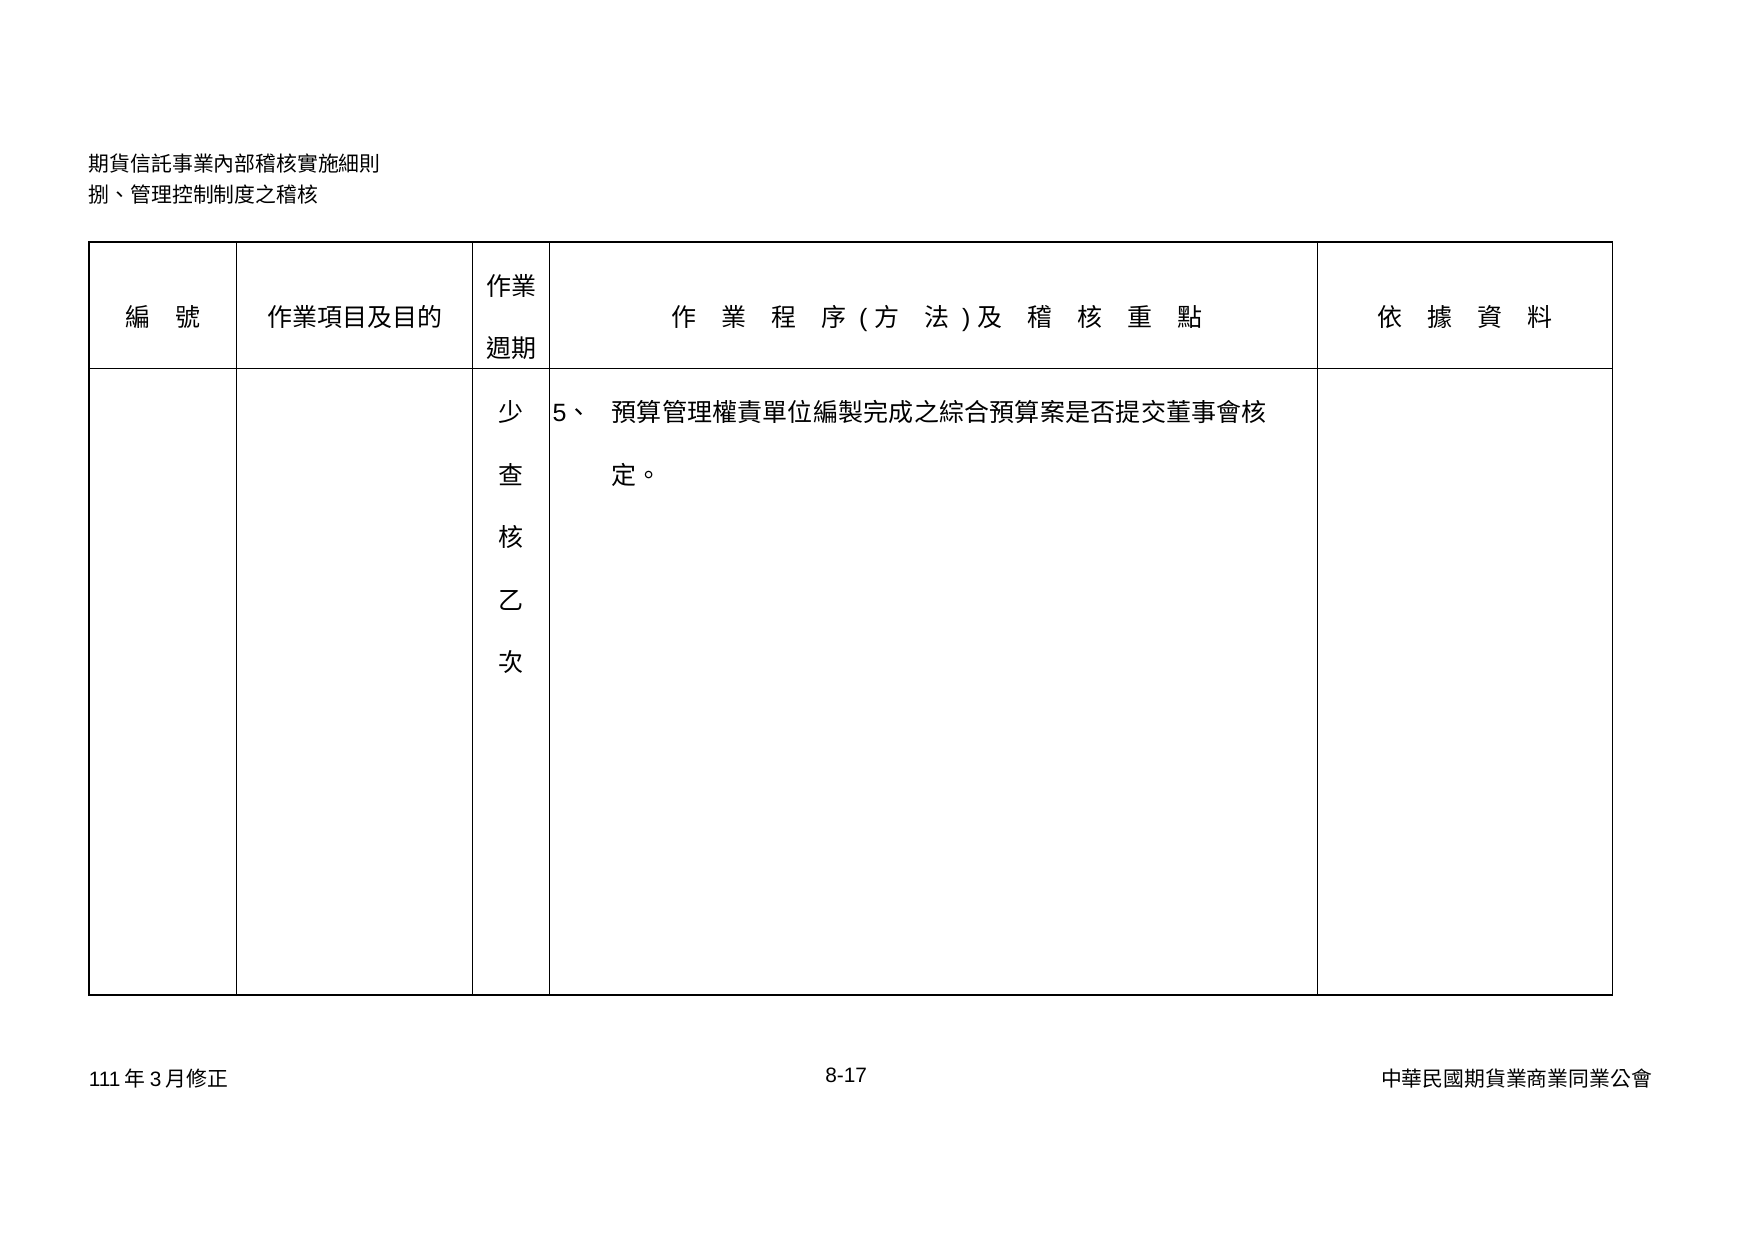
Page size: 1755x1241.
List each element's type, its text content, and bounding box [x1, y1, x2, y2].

table_cell [1318, 369, 1612, 994]
table_cell 預算管理權責單位是否依公司次年度之業務計畫擬定預算編製方針。 各預算執行部門是否依公司規定，按期就實際進度與原訂預算相互比較，如有重大差異，應分析其發生差異原因，作成差異分析報告。 預算管理權責單位是否就各部門所提之預算計劃，評估其可行性，並就分析評估結論修訂及調整各部門之預算。 預算一經核定即不得輕易變動，如有特殊原因使預算之考慮與實際情形差異過大而必須變更預算時，是否於修正預算時，詳細說明理由，送預算權責單位主管審核始得辦理。 預算管理權責單位編製完成之綜合預算案是否提交董事會核定。 [550, 369, 1317, 994]
table_header 作業項目及目的 [237, 243, 472, 368]
table_header 作業 週期 [473, 243, 549, 368]
table_header 編 號 [90, 243, 236, 368]
table_header 依 據 資 料 [1318, 243, 1612, 368]
table_cell 少 查 核 乙 次 [473, 369, 549, 994]
table_cell [237, 369, 472, 994]
table_header 作 業 程 序 ( 方 法 ) 及 稽 核 重 點 [550, 243, 1317, 368]
table_cell [90, 369, 236, 994]
